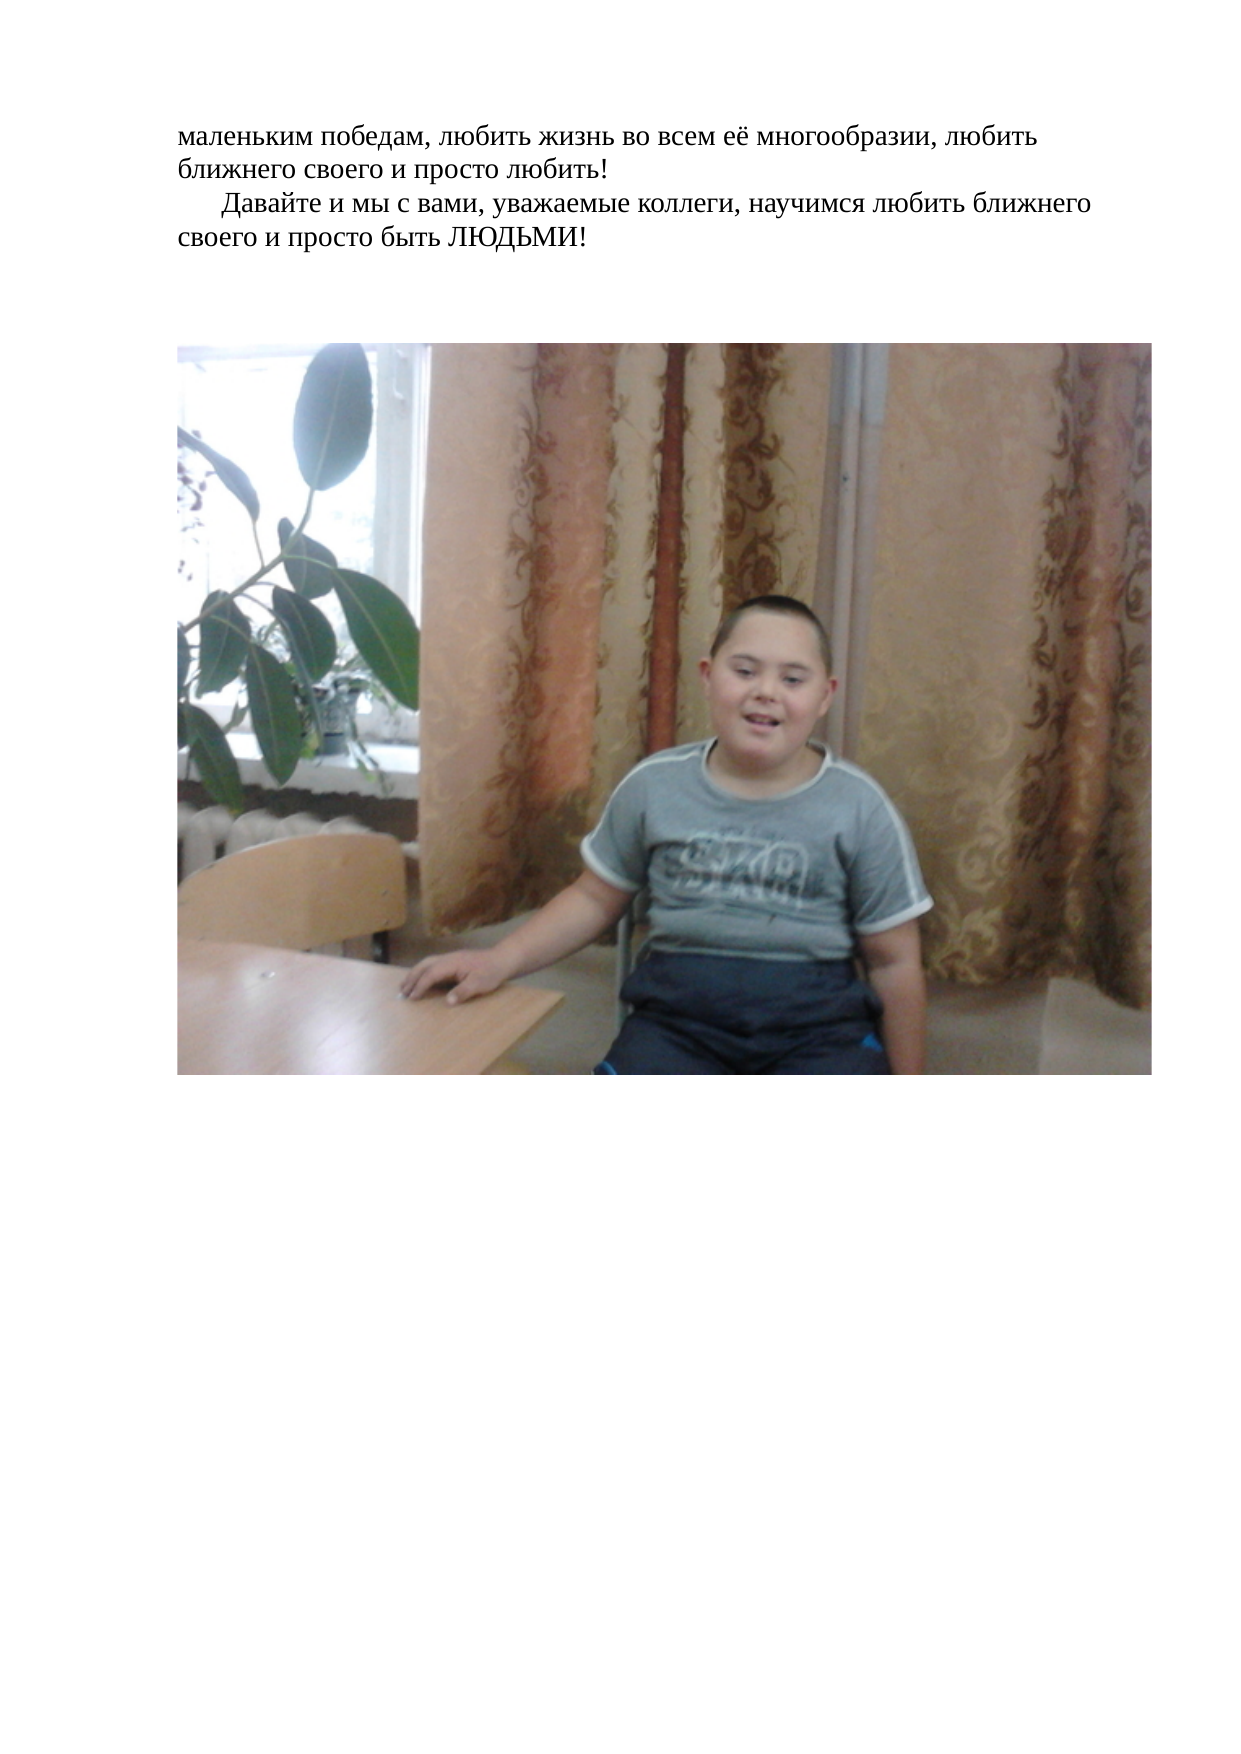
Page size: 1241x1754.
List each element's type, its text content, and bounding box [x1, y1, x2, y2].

text Давайте и мы с вами, уважаемые коллеги, научимся любить ближнего своего и просто быть ЛЮДЬМИ! [177, 185, 1152, 252]
text маленьким победам, любить жизнь во всем её многообразии, любить ближнего своего и просто любить! [177, 118, 1152, 185]
picture [177, 343, 1152, 1075]
